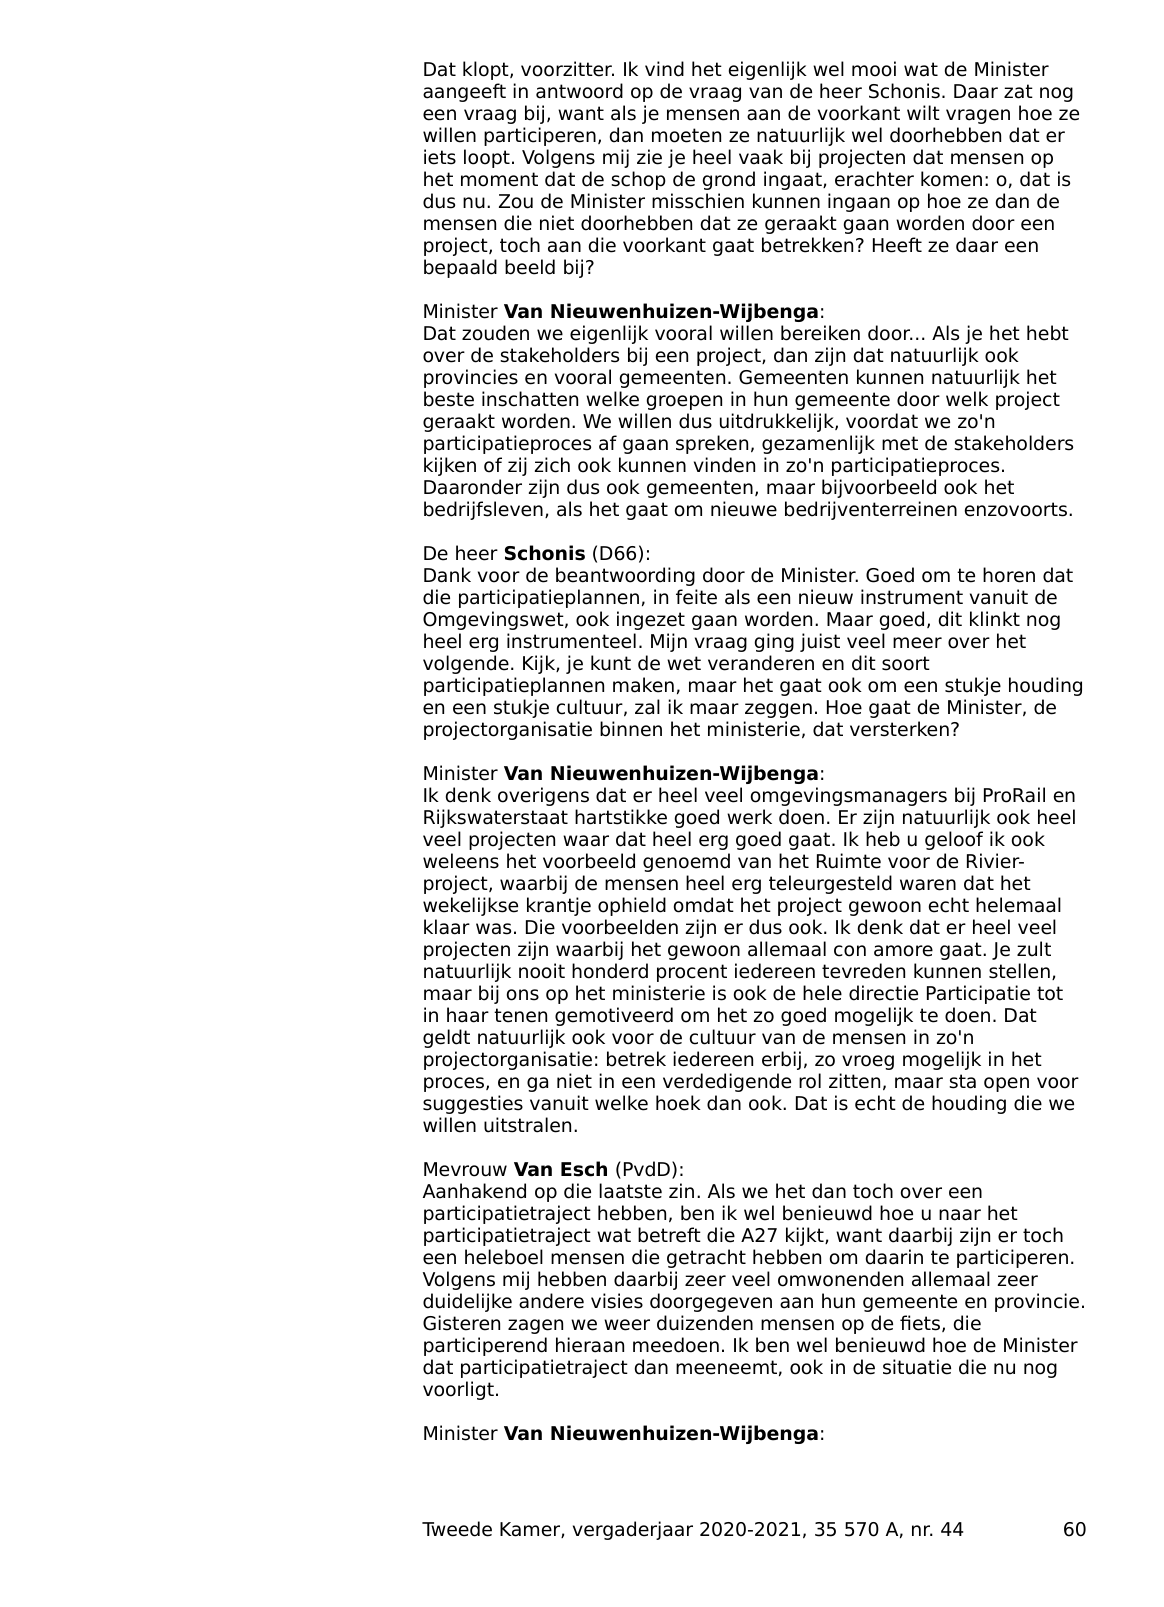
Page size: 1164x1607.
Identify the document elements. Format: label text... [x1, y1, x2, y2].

text Ik denk overigens dat er heel veel omgevingsmanagers bij ProRail en Rijkswaterstaat hartstikke goed werk doen. Er zijn natuurlijk ook heel veel projecten waar dat heel erg goed gaat. Ik heb u geloof ik ook weleens het voorbeeld genoemd van het Ruimte voor de Rivier-project, waarbij de mensen heel erg teleurgesteld waren dat het wekelijkse krantje ophield omdat het project gewoon echt helemaal klaar was. Die voorbeelden zijn er dus ook. Ik denk dat er heel veel projecten zijn waarbij het gewoon allemaal con amore gaat. Je zult natuurlijk nooit honderd procent iedereen tevreden kunnen stellen, maar bij ons op het ministerie is ook de hele directie Participatie tot in haar tenen gemotiveerd om het zo goed mogelijk te doen. Dat geldt natuurlijk ook voor de cultuur van de mensen in zo'n projectorganisatie: betrek iedereen erbij, zo vroeg mogelijk in het proces, en ga niet in een verdedigende rol zitten, maar sta open voor suggesties vanuit welke hoek dan ook. Dat is echt de houding die we willen uitstralen. [422, 785, 1087, 1137]
text Minister Van Nieuwenhuizen-Wijbenga: [422, 301, 1087, 323]
text Aanhakend op die laatste zin. Als we het dan toch over een participatietraject hebben, ben ik wel benieuwd hoe u naar het participatietraject wat betreft die A27 kijkt, want daarbij zijn er toch een heleboel mensen die getracht hebben om daarin te participeren. Volgens mij hebben daarbij zeer veel omwonenden allemaal zeer duidelijke andere visies doorgegeven aan hun gemeente en provincie. Gisteren zagen we weer duizenden mensen op de fiets, die participerend hieraan meedoen. Ik ben wel benieuwd hoe de Minister dat participatietraject dan meeneemt, ook in de situatie die nu nog voorligt. [422, 1181, 1087, 1401]
text Dank voor de beantwoording door de Minister. Goed om te horen dat die participatieplannen, in feite als een nieuw instrument vanuit de Omgevingswet, ook ingezet gaan worden. Maar goed, dit klinkt nog heel erg instrumenteel. Mijn vraag ging juist veel meer over het volgende. Kijk, je kunt de wet veranderen en dit soort participatieplannen maken, maar het gaat ook om een stukje houding en een stukje cultuur, zal ik maar zeggen. Hoe gaat de Minister, de projectorganisatie binnen het ministerie, dat versterken? [422, 565, 1087, 741]
text Minister Van Nieuwenhuizen-Wijbenga: [422, 763, 1087, 785]
text Dat klopt, voorzitter. Ik vind het eigenlijk wel mooi wat de Minister aangeeft in antwoord op de vraag van de heer Schonis. Daar zat nog een vraag bij, want als je mensen aan de voorkant wilt vragen hoe ze willen participeren, dan moeten ze natuurlijk wel doorhebben dat er iets loopt. Volgens mij zie je heel vaak bij projecten dat mensen op het moment dat de schop de grond ingaat, erachter komen: o, dat is dus nu. Zou de Minister misschien kunnen ingaan op hoe ze dan de mensen die niet doorhebben dat ze geraakt gaan worden door een project, toch aan die voorkant gaat betrekken? Heeft ze daar een bepaald beeld bij? [422, 59, 1087, 279]
text Dat zouden we eigenlijk vooral willen bereiken door... Als je het hebt over de stakeholders bij een project, dan zijn dat natuurlijk ook provincies en vooral gemeenten. Gemeenten kunnen natuurlijk het beste inschatten welke groepen in hun gemeente door welk project geraakt worden. We willen dus uitdrukkelijk, voordat we zo'n participatieproces af gaan spreken, gezamenlijk met de stakeholders kijken of zij zich ook kunnen vinden in zo'n participatieproces. Daaronder zijn dus ook gemeenten, maar bijvoorbeeld ook het bedrijfsleven, als het gaat om nieuwe bedrijventerreinen enzovoorts. [422, 323, 1087, 521]
text De heer Schonis (D66): [422, 543, 1087, 565]
text Mevrouw Van Esch (PvdD): [422, 1159, 1087, 1181]
text Minister Van Nieuwenhuizen-Wijbenga: [422, 1423, 1087, 1445]
